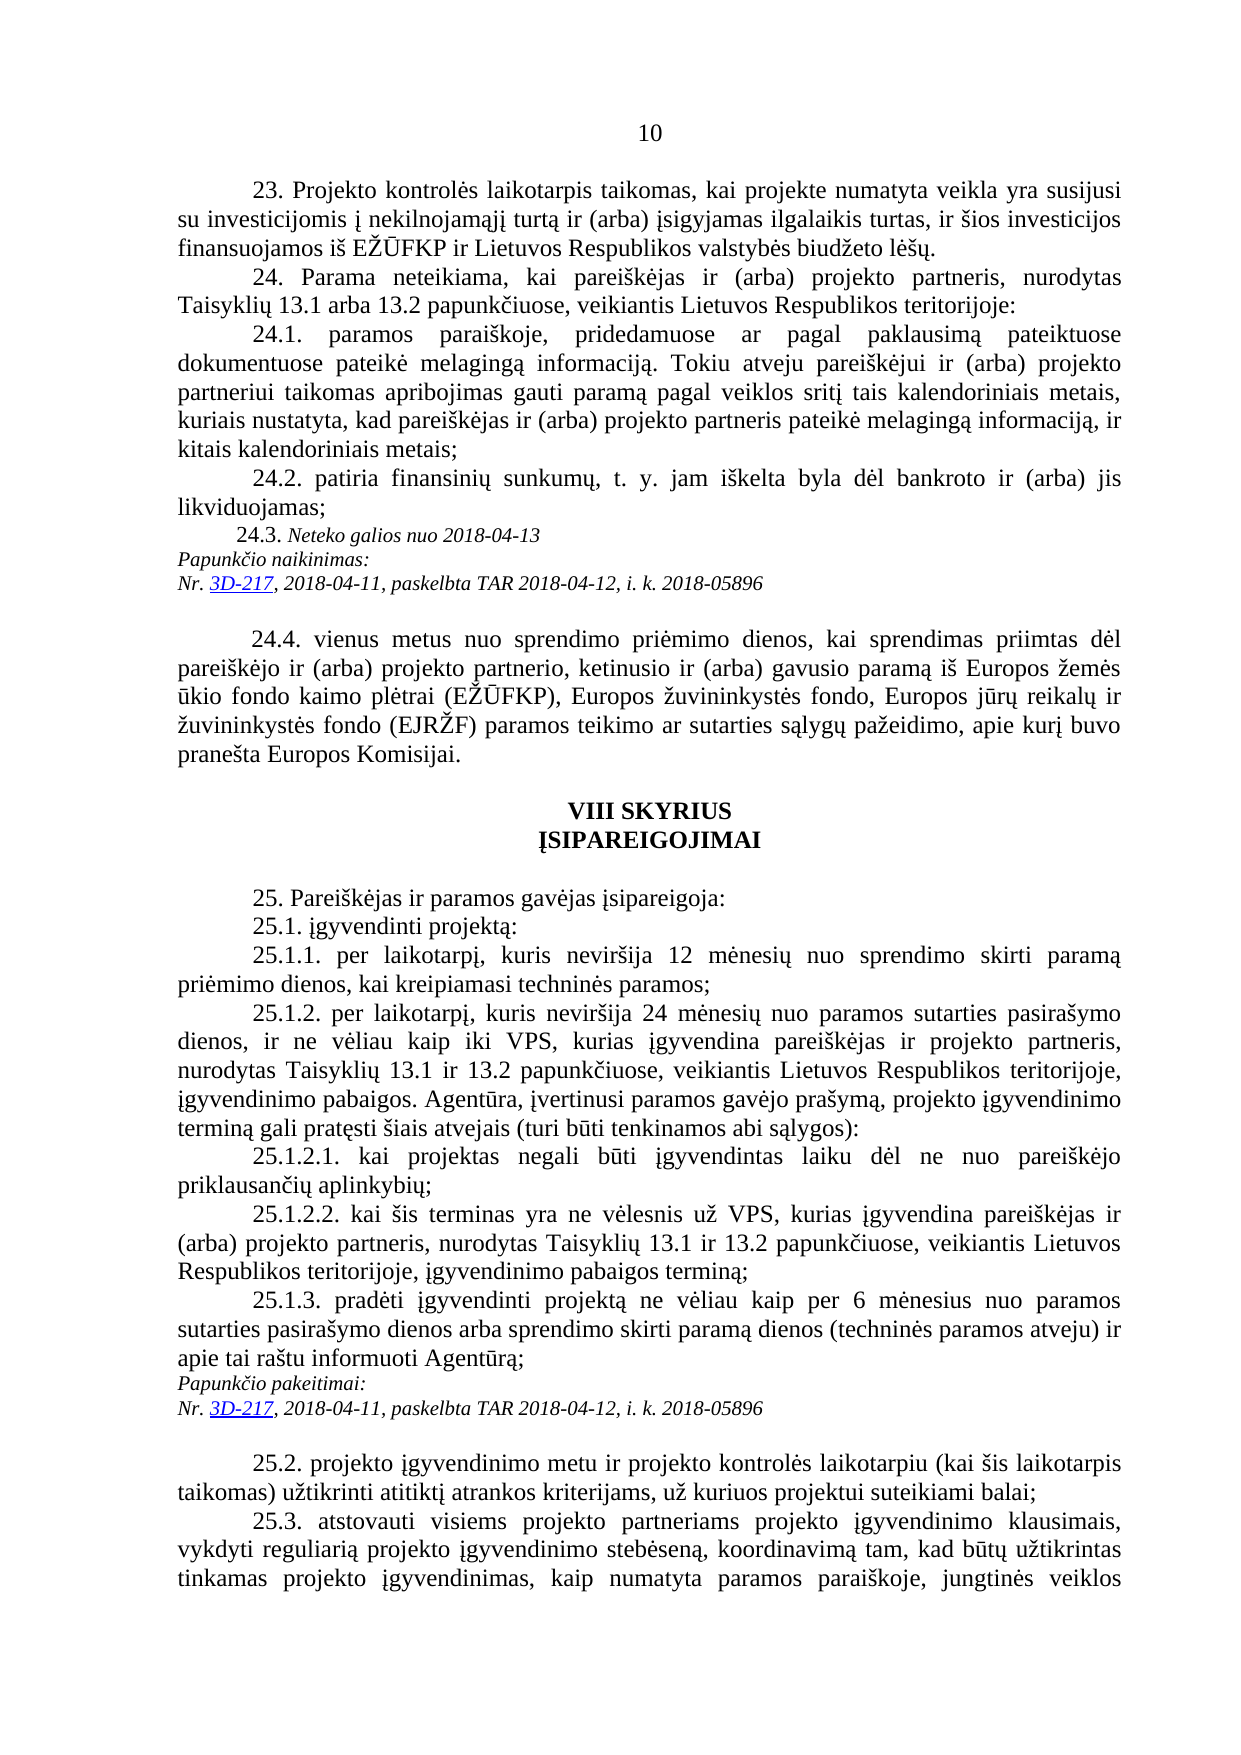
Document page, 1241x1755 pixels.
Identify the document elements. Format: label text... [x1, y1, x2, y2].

text 25.3. atstovauti visiems projekto partneriams projekto įgyvendinimo klausimais, vykdyti reguliarią projekto įgyvendinimo stebėseną, koordinavimą tam, kad būtų užtikrintas tinkamas projekto įgyvendinimas, kaip numatyta paramos paraiškoje, jungtinės veiklos [177, 1506, 1122, 1592]
text Papunkčio naikinimas: [177, 547, 1122, 571]
text VIII SKYRIUS [177, 796, 1122, 825]
text 24.4. vienus metus nuo sprendimo priėmimo dienos, kai sprendimas priimtas dėl pareiškėjo ir (arba) projekto partnerio, ketinusio ir (arba) gavusio paramą iš Europos žemės ūkio fondo kaimo plėtrai (EŽŪFKP), Europos žuvininkystės fondo, Europos jūrų reikalų ir žuvininkystės fondo (EJRŽF) paramos teikimo ar sutarties sąlygų pažeidimo, apie kurį buvo pranešta Europos Komisijai. [177, 624, 1122, 768]
text 25.1.3. pradėti įgyvendinti projektą ne vėliau kaip per 6 mėnesius nuo paramos sutarties pasirašymo dienos arba sprendimo skirti paramą dienos (techninės paramos atveju) ir apie tai raštu informuoti Agentūrą; [177, 1285, 1122, 1371]
text Nr. 3D-217, 2018-04-11, paskelbta TAR 2018-04-12, i. k. 2018-05896 [177, 571, 1122, 595]
text Nr. 3D-217, 2018-04-11, paskelbta TAR 2018-04-12, i. k. 2018-05896 [177, 1395, 1122, 1419]
text ĮSIPAREIGOJIMAI [177, 825, 1122, 854]
text 23. Projekto kontrolės laikotarpis taikomas, kai projekte numatyta veikla yra susijusi su investicijomis į nekilnojamąjį turtą ir (arba) įsigyjamas ilgalaikis turtas, ir šios investicijos finansuojamos iš EŽŪFKP ir Lietuvos Respublikos valstybės biudžeto lėšų. [177, 176, 1122, 262]
text 25.1.2.2. kai šis terminas yra ne vėlesnis už VPS, kurias įgyvendina pareiškėjas ir (arba) projekto partneris, nurodytas Taisyklių 13.1 ir 13.2 papunkčiuose, veikiantis Lietuvos Respublikos teritorijoje, įgyvendinimo pabaigos terminą; [177, 1199, 1122, 1285]
text 25. Pareiškėjas ir paramos gavėjas įsipareigoja: [177, 883, 1122, 911]
text 25.1.1. per laikotarpį, kuris neviršija 12 mėnesių nuo sprendimo skirti paramą priėmimo dienos, kai kreipiamasi techninės paramos; [177, 940, 1122, 998]
text Papunkčio pakeitimai: [177, 1371, 1122, 1395]
text 25.1.2.1. kai projektas negali būti įgyvendintas laiku dėl ne nuo pareiškėjo priklausančių aplinkybių; [177, 1141, 1122, 1199]
text 24. Parama neteikiama, kai pareiškėjas ir (arba) projekto partneris, nurodytas Taisyklių 13.1 arba 13.2 papunkčiuose, veikiantis Lietuvos Respublikos teritorijoje: [177, 262, 1122, 319]
text 24.2. patiria finansinių sunkumų, t. y. jam iškelta byla dėl bankroto ir (arba) jis likviduojamas; [177, 463, 1122, 521]
text 25.1.2. per laikotarpį, kuris neviršija 24 mėnesių nuo paramos sutarties pasirašymo dienos, ir ne vėliau kaip iki VPS, kurias įgyvendina pareiškėjas ir projekto partneris, nurodytas Taisyklių 13.1 ir 13.2 papunkčiuose, veikiantis Lietuvos Respublikos teritorijoje, įgyvendinimo pabaigos. Agentūra, įvertinusi paramos gavėjo prašymą, projekto įgyvendinimo terminą gali pratęsti šiais atvejais (turi būti tenkinamos abi sąlygos): [177, 998, 1122, 1141]
text 25.2. projekto įgyvendinimo metu ir projekto kontrolės laikotarpiu (kai šis laikotarpis taikomas) užtikrinti atitiktį atrankos kriterijams, už kuriuos projektui suteikiami balai; [177, 1448, 1122, 1506]
text 25.1. įgyvendinti projektą: [177, 911, 1122, 940]
text 24.3. Neteko galios nuo 2018-04-13 [177, 521, 1122, 547]
text 24.1. paramos paraiškoje, pridedamuose ar pagal paklausimą pateiktuose dokumentuose pateikė melagingą informaciją. Tokiu atveju pareiškėjui ir (arba) projekto partneriui taikomas apribojimas gauti paramą pagal veiklos sritį tais kalendoriniais metais, kuriais nustatyta, kad pareiškėjas ir (arba) projekto partneris pateikė melagingą informaciją, ir kitais kalendoriniais metais; [177, 319, 1122, 463]
